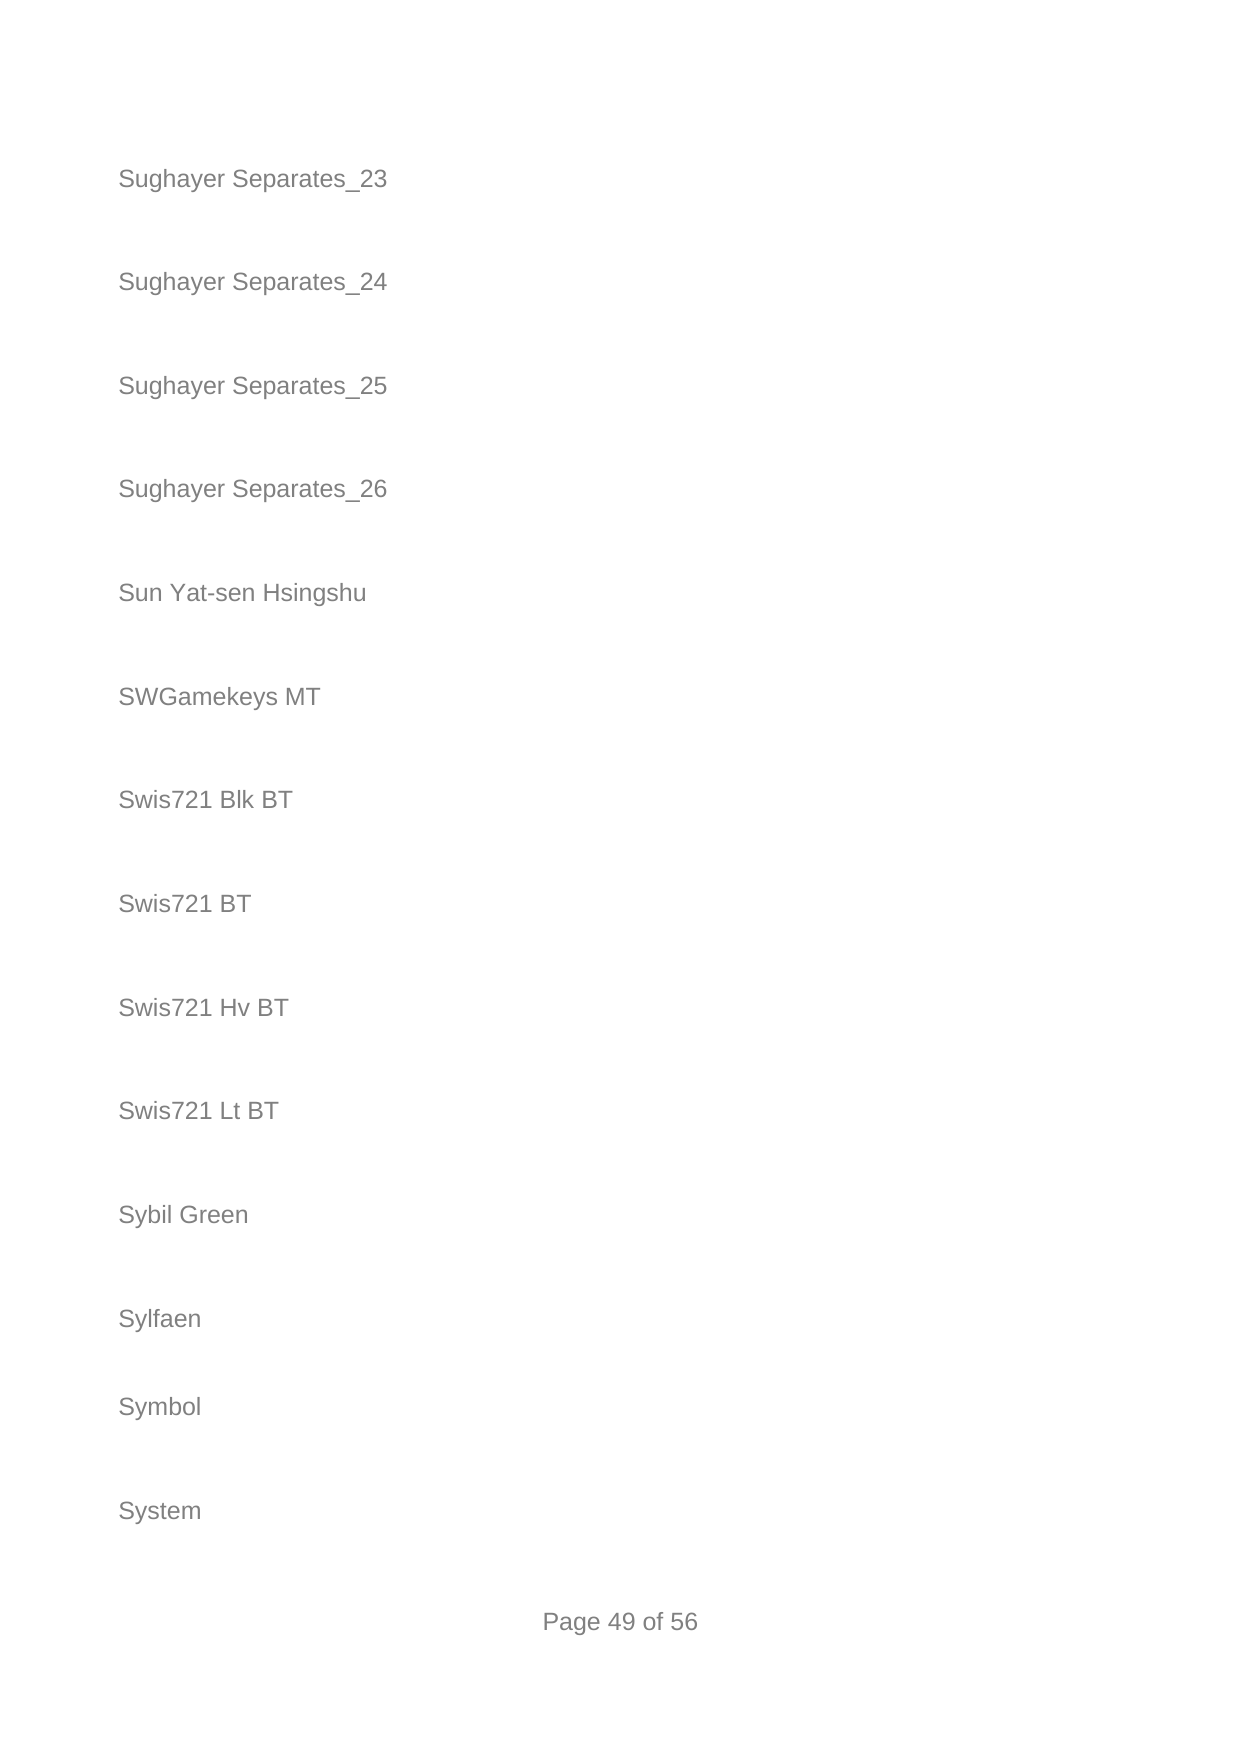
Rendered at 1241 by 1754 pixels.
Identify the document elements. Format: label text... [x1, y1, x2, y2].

text System [118, 1496, 1122, 1524]
text Sun Yat-sen Hsingshu [118, 578, 1122, 607]
text Sughayer Separates_25 [118, 371, 1122, 399]
text Sughayer Separates_24 [118, 267, 1122, 296]
text Swis721 Lt BT [118, 1096, 1122, 1125]
text SWGamekeys MT [118, 682, 1122, 711]
text Swis721 Blk BT [118, 785, 1122, 814]
text Symbol [118, 1392, 1122, 1421]
text Sughayer Separates_23 [118, 163, 1122, 192]
text Swis721 BT [118, 889, 1122, 918]
text Sughayer Separates_26 [118, 474, 1122, 503]
text Sylfaen [118, 1304, 1122, 1332]
text Sybil Green [118, 1200, 1122, 1229]
text Swis721 Hv BT [118, 993, 1122, 1021]
